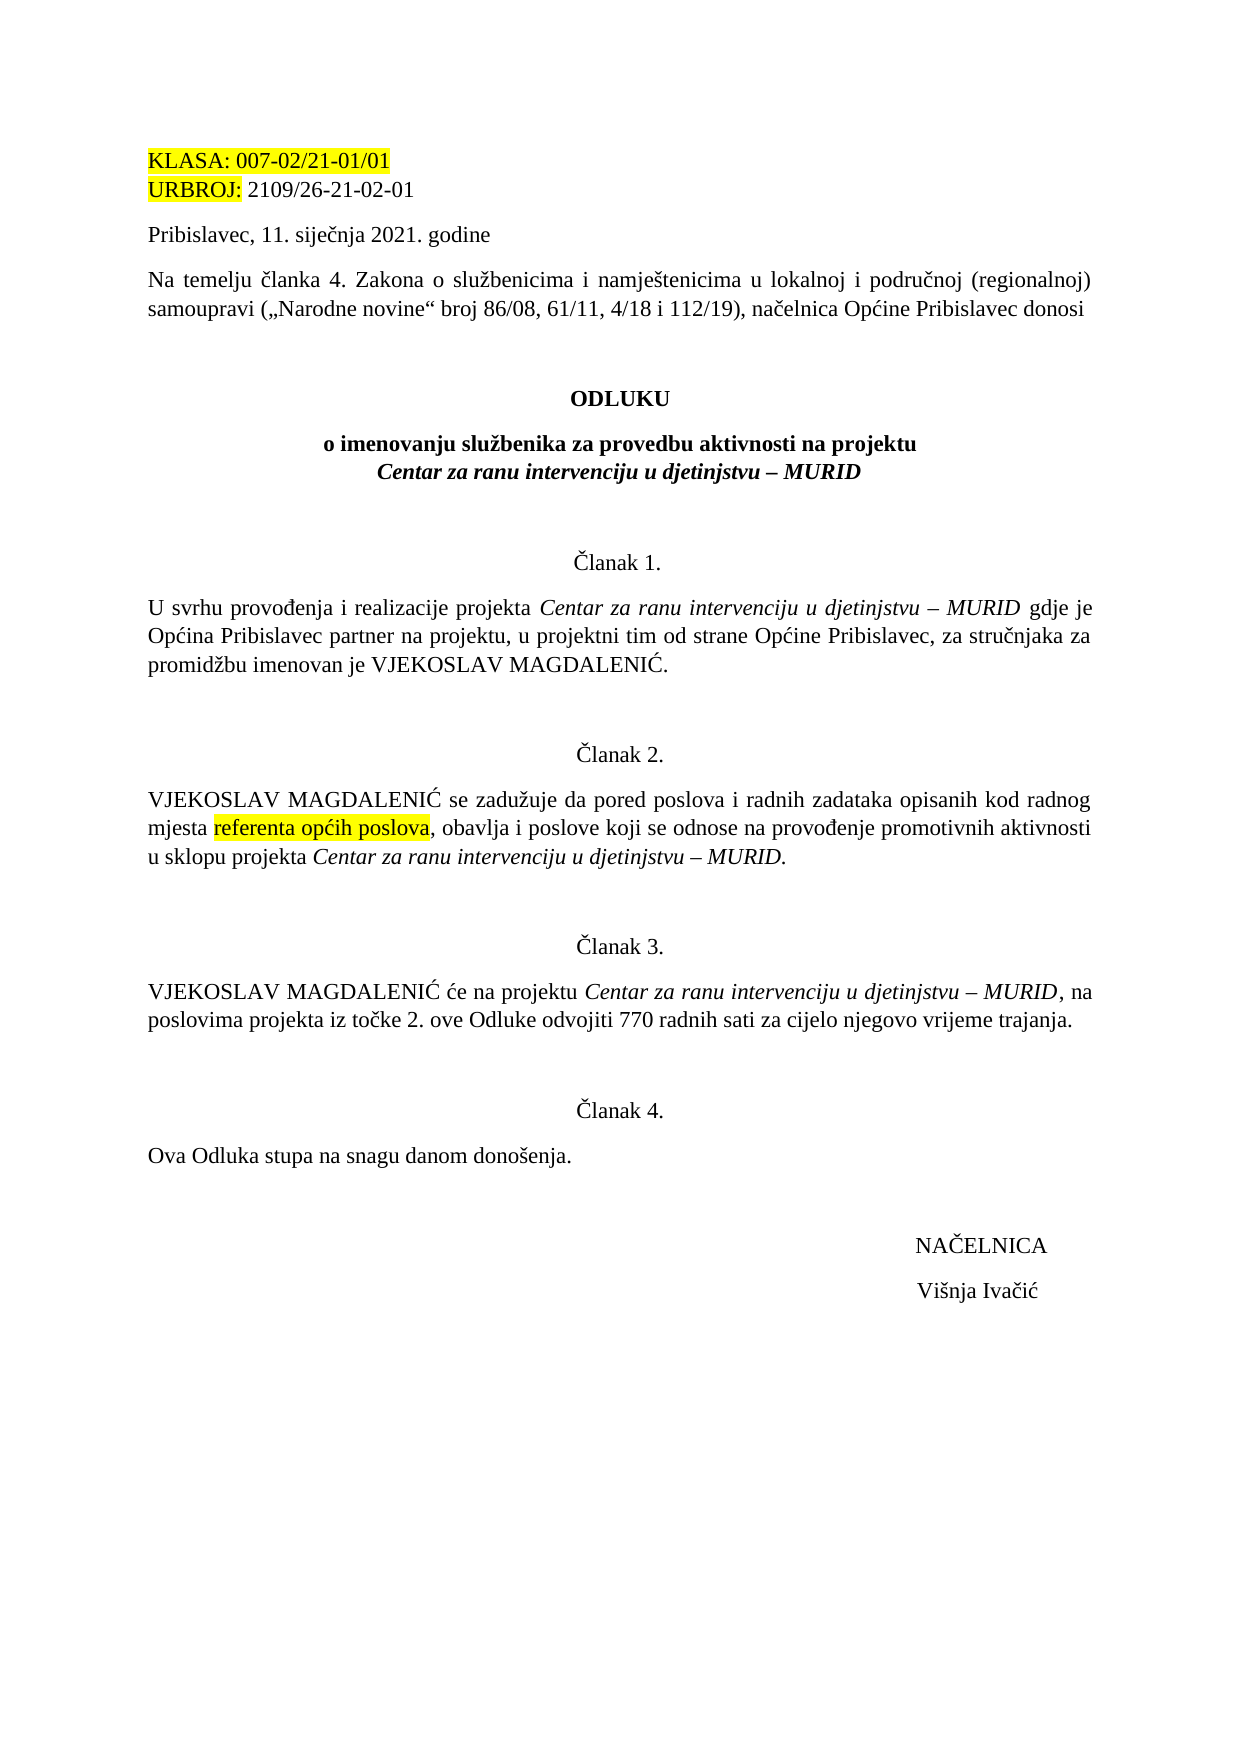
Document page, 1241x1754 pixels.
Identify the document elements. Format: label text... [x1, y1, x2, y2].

text Ova Odluka stupa na snagu danom donošenja. [148, 1142, 1093, 1168]
text ODLUKU [148, 385, 1093, 411]
text KLASA: 007-02/21-01/01 [148, 148, 1093, 174]
text Članak 1. [148, 549, 1093, 575]
text Članak 3. [148, 933, 1093, 959]
text VJEKOSLAV MAGDALENIĆ će na projektu Centar za ranu intervenciju u djetinjstvu – MURID, na poslovima projekta iz točke 2. ove Odluke odvojiti 770 radnih sati za cijelo njegovo vrijeme trajanja. [148, 978, 1093, 1033]
text Članak 2. [148, 741, 1093, 767]
text NAČELNICA [885, 1232, 1093, 1258]
text Centar za ranu intervenciju u djetinjstvu – MURID [148, 458, 1093, 485]
text Članak 4. [148, 1097, 1093, 1123]
text Pribislavec, 11. siječnja 2021. godine [148, 221, 1093, 247]
text U svrhu provođenja i realizacije projekta Centar za ranu intervenciju u djetinjstvu – MURID gdje je Općina Pribislavec partner na projektu, u projektni tim od strane Općine Pribislavec, za stručnjaka za promidžbu imenovan je VJEKOSLAV MAGDALENIĆ. [148, 594, 1093, 677]
text o imenovanju službenika za provedbu aktivnosti na projektu [148, 430, 1093, 456]
text VJEKOSLAV MAGDALENIĆ se zadužuje da pored poslova i radnih zadataka opisanih kod radnog mjesta referenta općih poslova, obavlja i poslove koji se odnose na provođenje promotivnih aktivnosti u sklopu projekta Centar za ranu intervenciju u djetinjstvu – MURID. [148, 786, 1093, 869]
text Na temelju članka 4. Zakona o službenicima i namještenicima u lokalnoj i područnoj (regionalnoj) samoupravi („Narodne novine“ broj 86/08, 61/11, 4/18 i 112/19), načelnica Općine Pribislavec donosi [148, 266, 1093, 321]
text URBROJ: 2109/26-21-02-01 [148, 176, 1093, 202]
text Višnja Ivačić [811, 1277, 1093, 1303]
